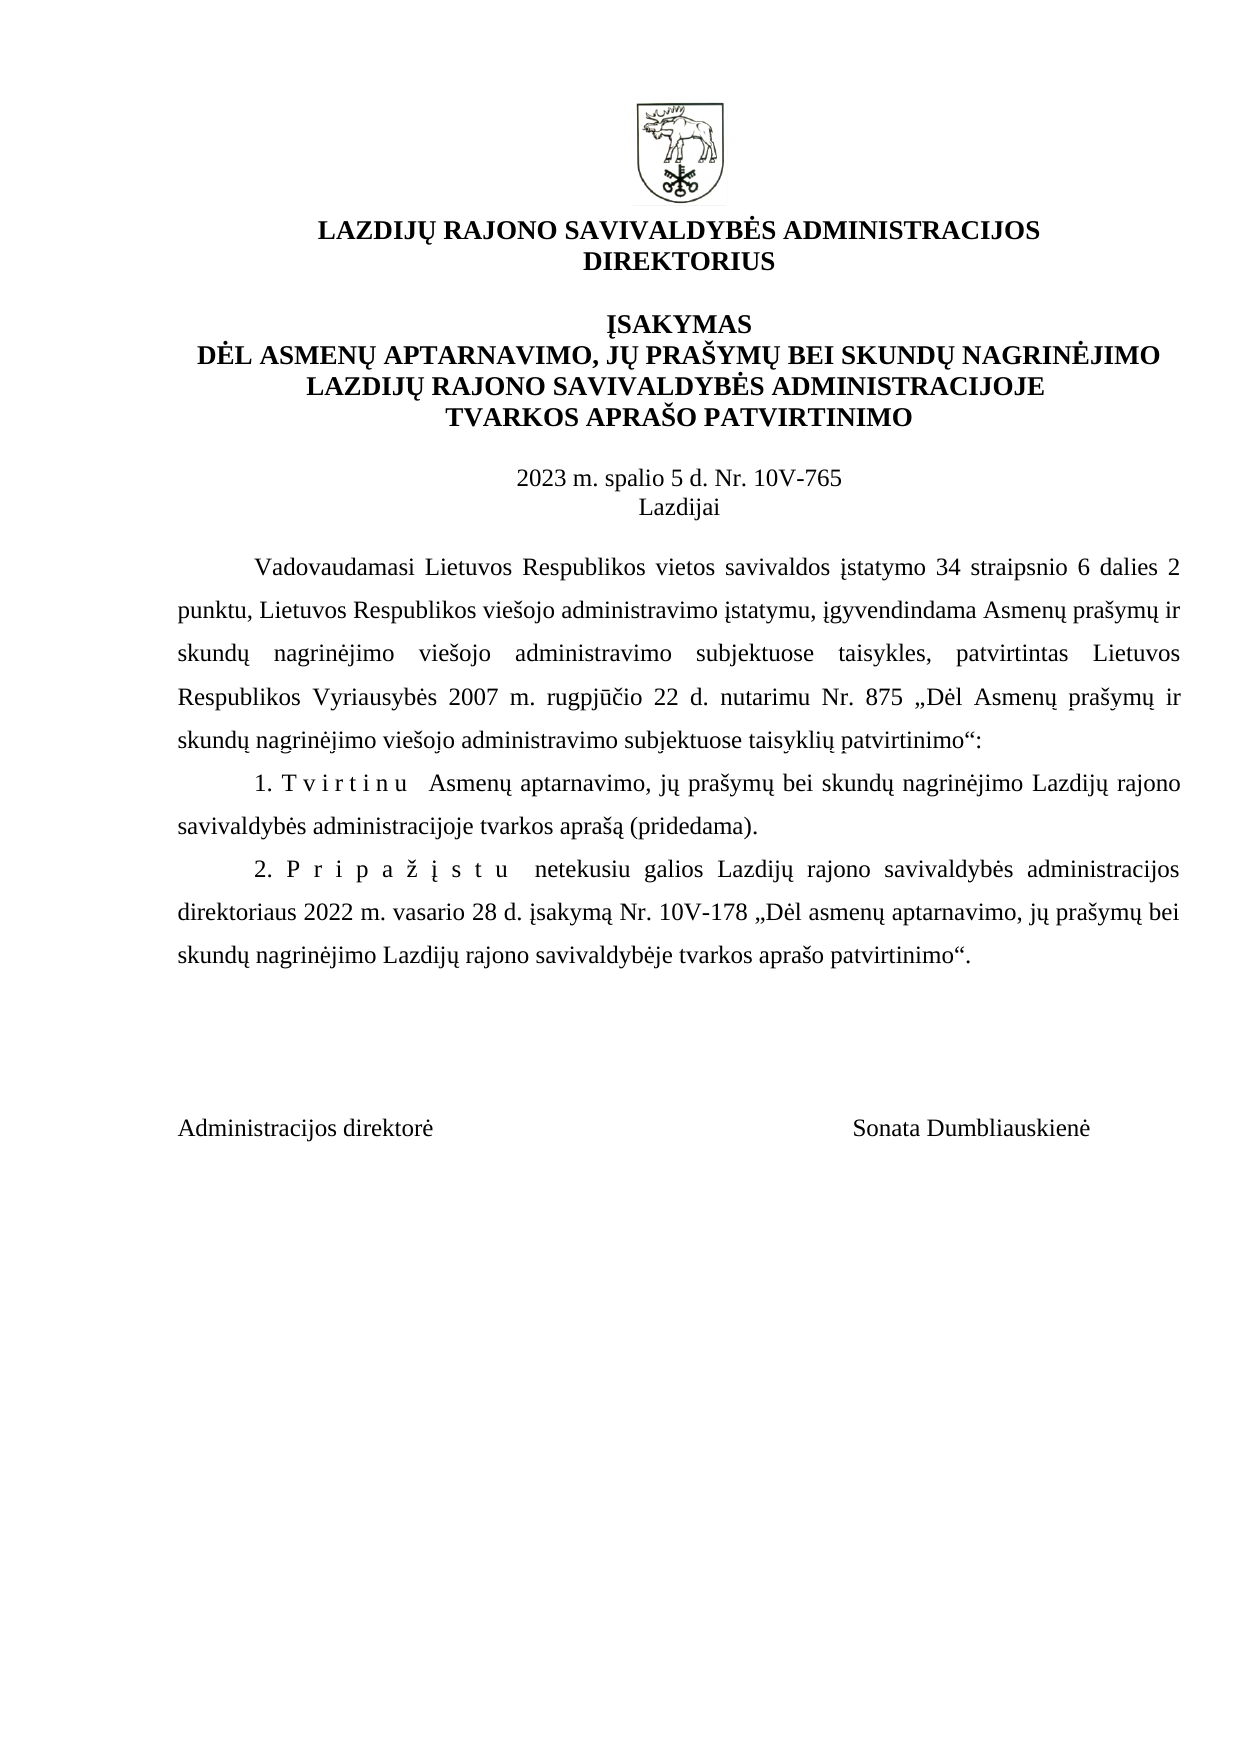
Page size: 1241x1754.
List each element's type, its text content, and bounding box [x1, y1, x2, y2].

text DĖL ASMENŲ APTARNAVIMO, JŲ PRAŠYMŲ BEI SKUNDŲ NAGRINĖJIMO LAZDIJŲ RAJONO SAVIVALDYBĖS ADMINISTRACIJOJE [177, 339, 1181, 401]
text ĮSAKYMAS [177, 308, 1181, 339]
text 1. Tvirtinu Asmenų aptarnavimo, jų prašymų bei skundų nagrinėjimo Lazdijų rajono savivaldybės administracijoje tvarkos aprašą (pridedama). [177, 768, 1181, 840]
text Administracijos direktorė Sonata Dumbliauskienė [177, 1113, 1181, 1142]
text Vadovaudamasi Lietuvos Respublikos vietos savivaldos įstatymo 34 straipsnio 6 dalies 2 punktu, Lietuvos Respublikos viešojo administravimo įstatymu, įgyvendindama Asmenų prašymų ir skundų nagrinėjimo viešojo administravimo subjektuose taisykles, patvirtintas Lietuvos Respublikos Vyriausybės 2007 m. rugpjūčio 22 d. nutarimu Nr. 875 „Dėl Asmenų prašymų ir skundų nagrinėjimo viešojo administravimo subjektuose taisyklių patvirtinimo“: [177, 552, 1181, 753]
text 2023 m. spalio 5 d. Nr. 10V-765 [177, 463, 1181, 492]
text TVARKOS APRAŠO PATVIRTINIMO [177, 401, 1181, 432]
text DIREKTORIUS [177, 246, 1181, 277]
text Lazdijai [177, 492, 1181, 521]
text 2. P r i p a ž į s t u netekusiu galios Lazdijų rajono savivaldybės administracijos direktoriaus 2022 m. vasario 28 d. įsakymą Nr. 10V-178 „Dėl asmenų aptarnavimo, jų prašymų bei skundų nagrinėjimo Lazdijų rajono savivaldybėje tvarkos aprašo patvirtinimo“. [177, 854, 1181, 969]
text LAZDIJŲ RAJONO SAVIVALDYBĖS ADMINISTRACIJOS [177, 214, 1181, 246]
